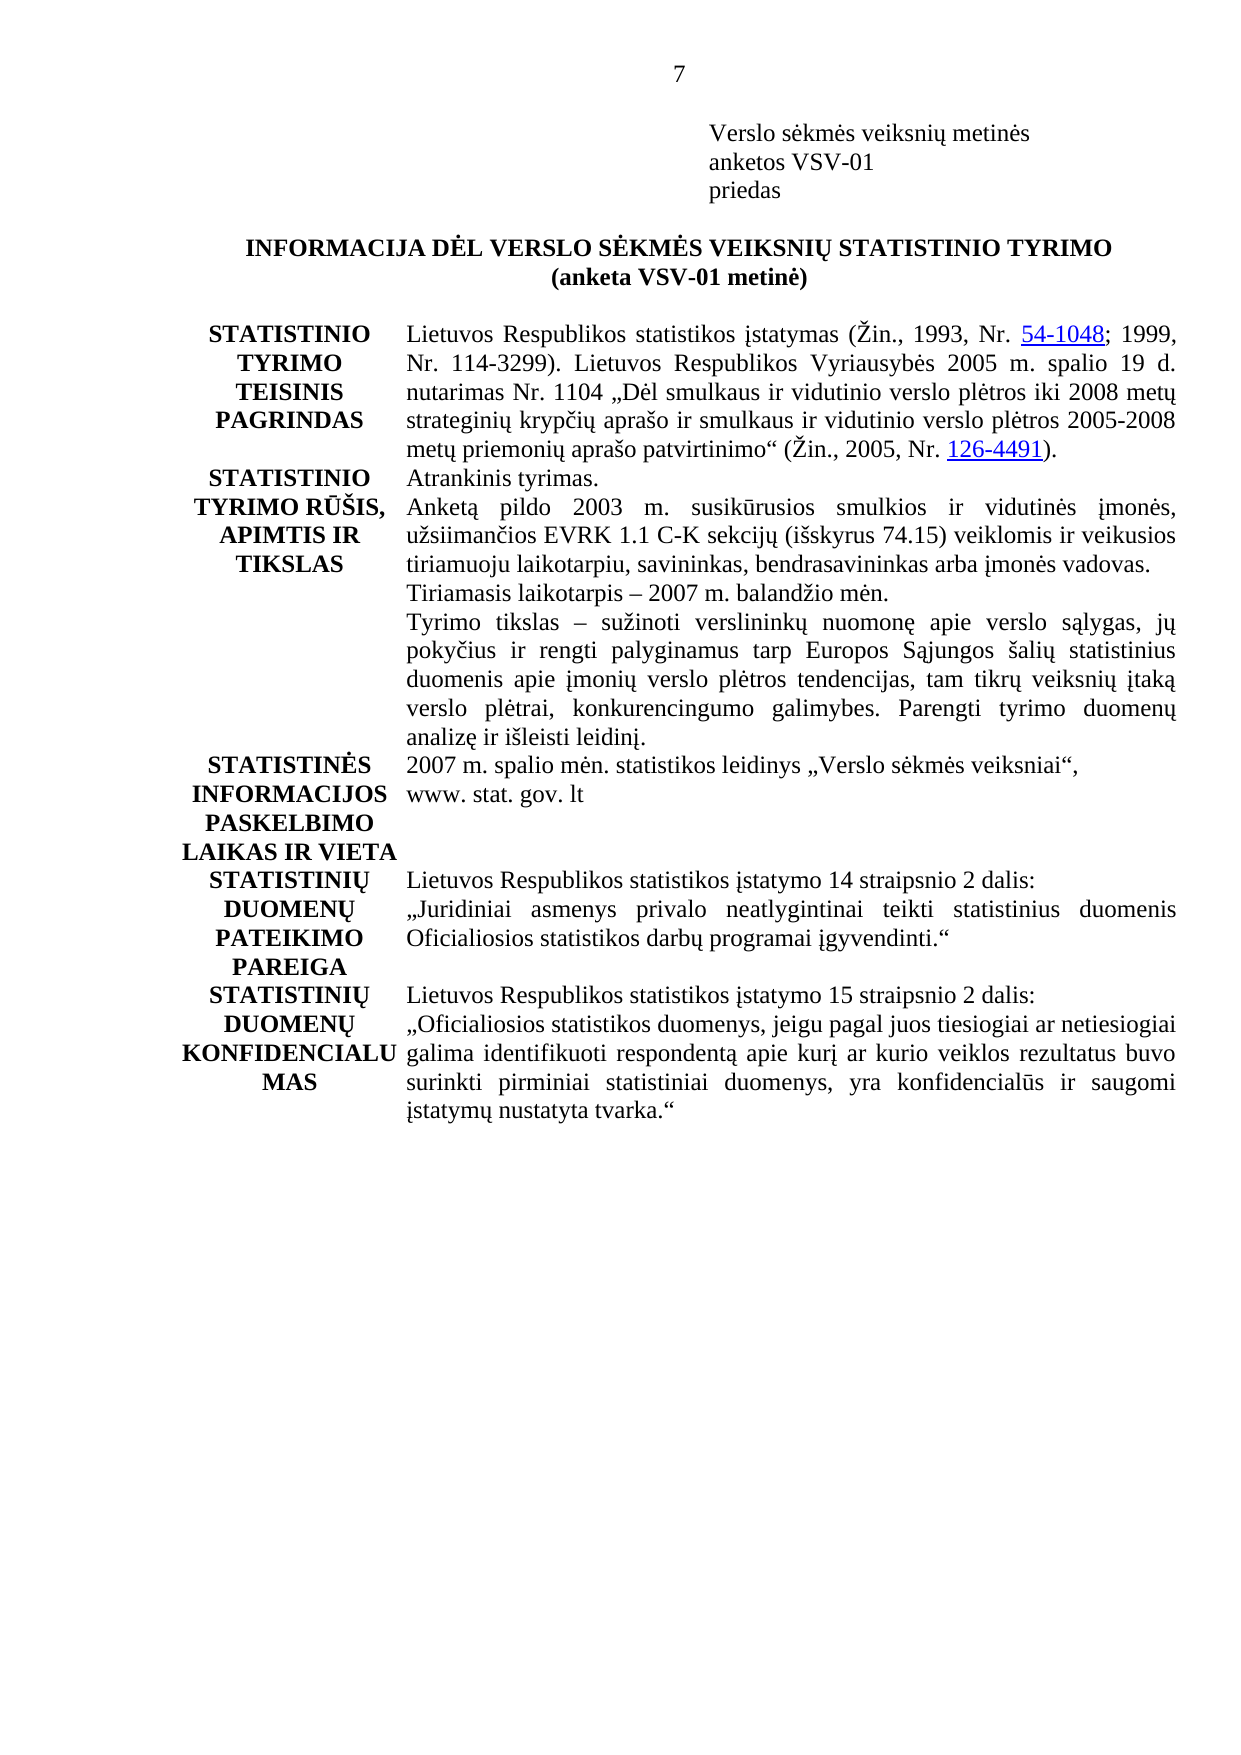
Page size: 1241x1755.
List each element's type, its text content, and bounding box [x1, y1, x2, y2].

table_cell Lietuvos Respublikos statistikos įstatymo 14 straipsnio 2 dalis: „Juridiniai asmenys privalo neatlygintinai teikti statistinius duomenis Oficialiosios statistikos darbų programai įgyvendinti.“ [402, 866, 1181, 981]
text Verslo sėkmės veiksnių metinės [177, 118, 1181, 147]
text anketos VSV-01 [177, 147, 1181, 176]
text INFORMACIJA DĖL VERSLO SĖKMĖS VEIKSNIŲ STATISTINIO TYRIMO [177, 233, 1181, 262]
text priedas [177, 176, 1181, 204]
table_header STATISTINIO TYRIMO TEISINIS PAGRINDAS [177, 319, 402, 463]
table_cell STATISTINIŲ DUOMENŲ KONFIDENCIALUMAS [177, 981, 402, 1124]
text (anketa VSV-01 metinė) [177, 262, 1181, 291]
table_cell 2007 m. spalio mėn. statistikos leidinys „Verslo sėkmės veiksniai“, www. stat. gov. lt [402, 751, 1181, 866]
table_cell STATISTINIO TYRIMO RŪŠIS, APIMTIS IR TIKSLAS [177, 463, 402, 751]
